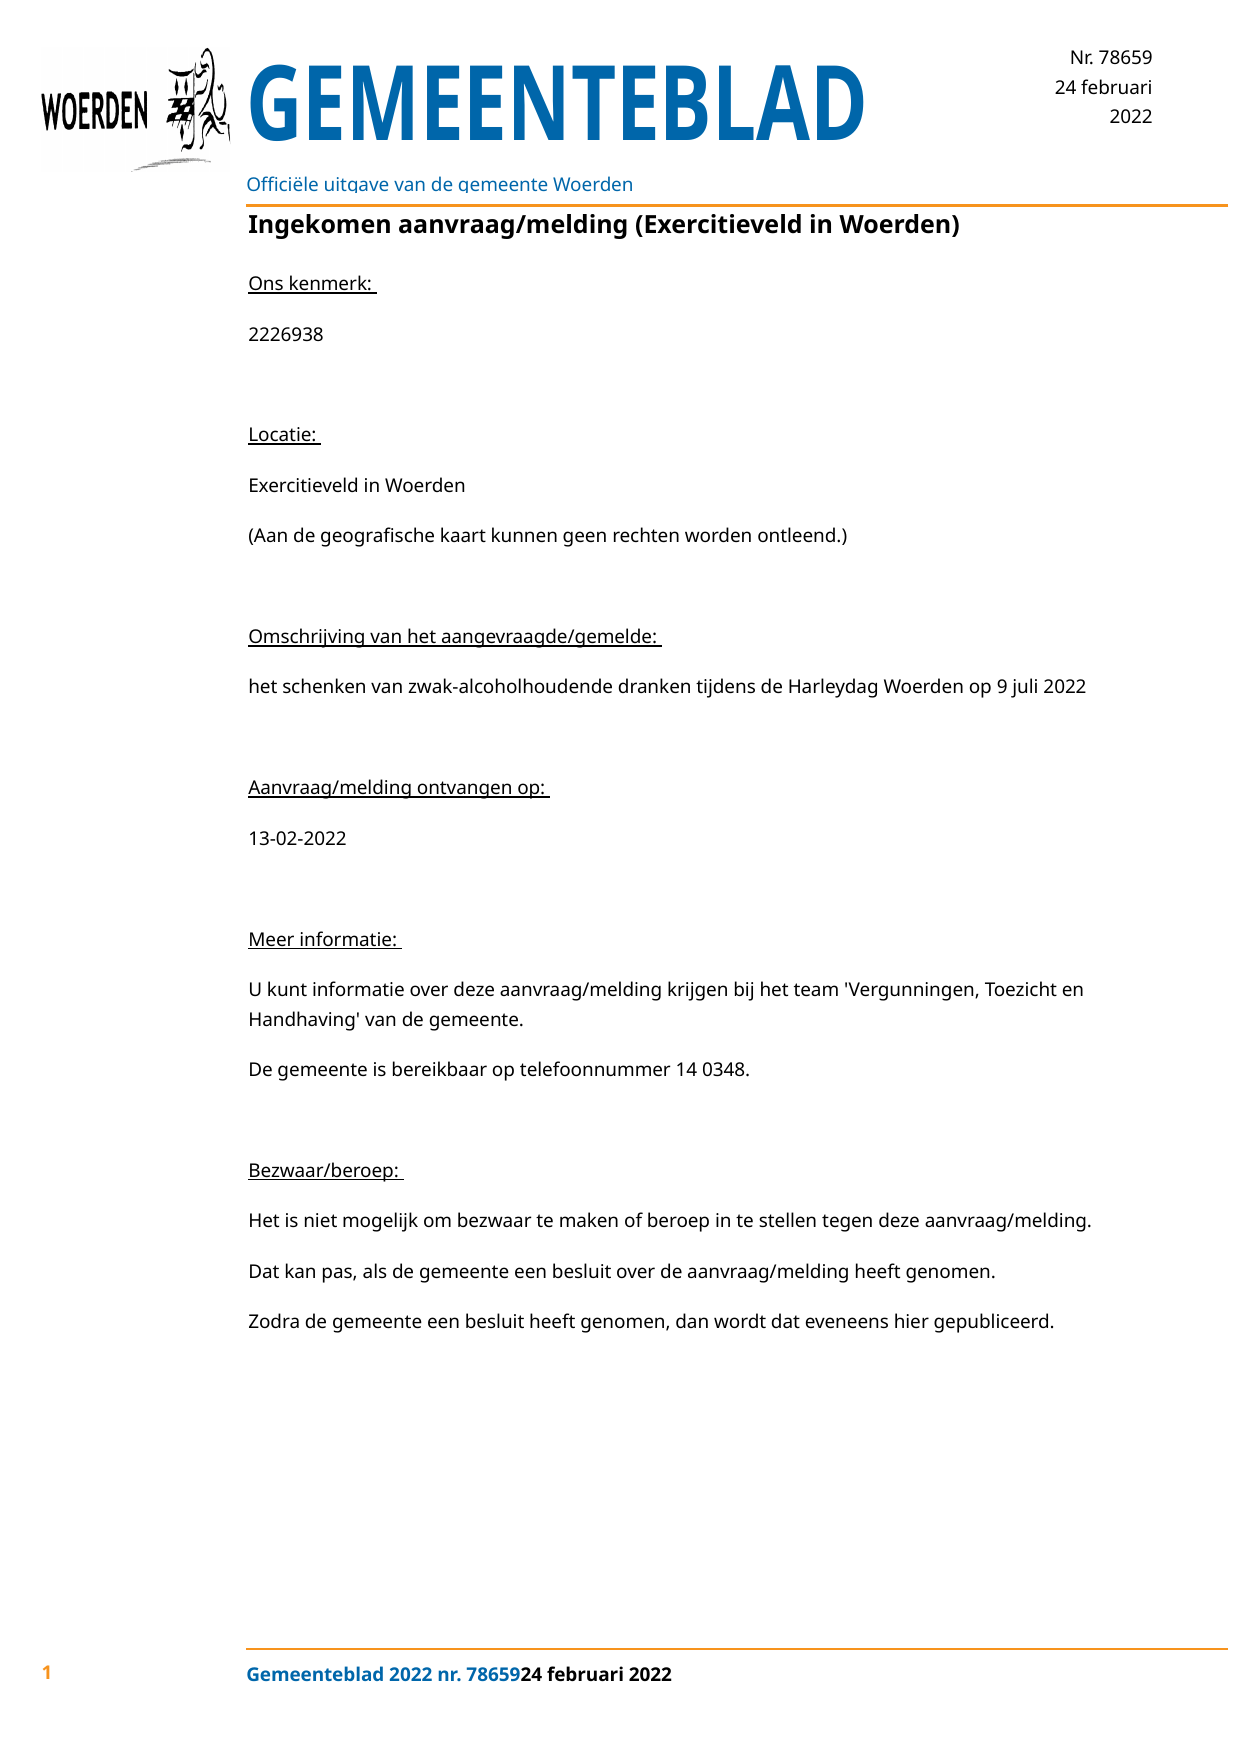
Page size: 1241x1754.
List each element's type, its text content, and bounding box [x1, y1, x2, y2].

text Dat kan pas, als de gemeente een besluit over de aanvraag/melding heeft genomen. [248, 1258, 1152, 1283]
text het schenken van zwak-alcoholhoudende dranken tijdens de Harleydag Woerden op 9 juli 2022 [248, 674, 1152, 699]
text Zodra de gemeente een besluit heeft genomen, dan wordt dat eveneens hier gepubliceerd. [248, 1308, 1152, 1334]
text U kunt informatie over deze aanvraag/melding krijgen bij het team 'Vergunningen, Toezicht en Handhaving' van de gemeente. [248, 976, 1152, 1031]
text De gemeente is bereikbaar op telefoonnummer 14 0348. [248, 1056, 1152, 1082]
text Exercitieveld in Woerden [248, 472, 1152, 498]
text Locatie: [248, 422, 1152, 447]
text 13-02-2022 [248, 825, 1152, 851]
picture [41, 47, 231, 172]
text Ons kenmerk: [248, 270, 1152, 296]
text Omschrijving van het aangevraagde/gemelde: [248, 623, 1152, 649]
text 2226938 [248, 321, 1152, 346]
text Ingekomen aanvraag/melding (Exercitieveld in Woerden) [248, 207, 1152, 241]
text Het is niet mogelijk om bezwaar te maken of beroep in te stellen tegen deze aanvraag/melding. [248, 1207, 1152, 1233]
text (Aan de geografische kaart kunnen geen rechten worden ontleend.) [248, 522, 1152, 548]
text Bezwaar/beroep: [248, 1157, 1152, 1183]
text Meer informatie: [248, 926, 1152, 951]
text Aanvraag/melding ontvangen op: [248, 774, 1152, 800]
